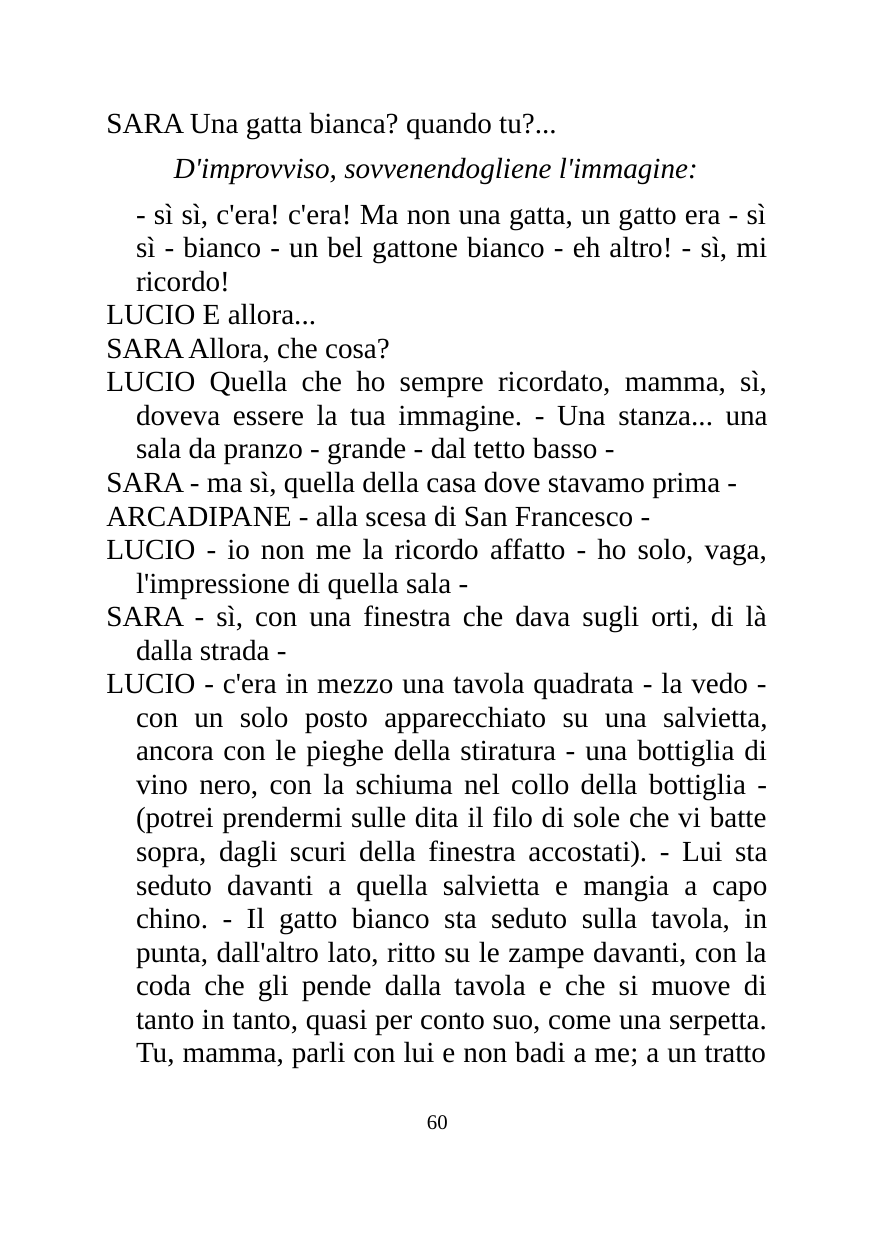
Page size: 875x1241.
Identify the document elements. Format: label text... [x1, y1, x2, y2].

text SARA - ma sì, quella della casa dove stavamo prima - [106, 465, 768, 499]
text SARA Una gatta bianca? quando tu?... [106, 106, 768, 140]
text LUCIO - c'era in mezzo una tavola quadrata - la vedo - con un solo posto apparecchiato su una salvietta, ancora con le pieghe della stiratura - una bottiglia di vino nero, con la schiuma nel collo della bottiglia - (potrei prendermi sulle dita il filo di sole che vi batte sopra, dagli scuri della finestra accostati). - Lui sta seduto davanti a quella salvietta e mangia a capo chino. - Il gatto bianco sta seduto sulla tavola, in punta, dall'altro lato, ritto su le zampe davanti, con la coda che gli pende dalla tavola e che si muove di tanto in tanto, quasi per conto suo, come una serpetta. Tu, mamma, parli con lui e non badi a me; a un tratto [106, 666, 768, 1069]
text - sì sì, c'era! c'era! Ma non una gatta, un gatto era - sì sì - bianco - un bel gattone bianco - eh altro! - sì, mi ricordo! [136, 197, 768, 297]
text SARA - sì, con una finestra che dava sugli orti, di là dalla strada - [106, 599, 768, 666]
text LUCIO Quella che ho sempre ricordato, mamma, sì, doveva essere la tua immagine. - Una stanza... una sala da pranzo - grande - dal tetto basso - [106, 364, 768, 465]
text LUCIO E allora... [106, 297, 768, 331]
text LUCIO - io non me la ricordo affatto - ho solo, vaga, l'impressione di quella sala - [106, 532, 768, 599]
text SARA Allora, che cosa? [106, 331, 768, 364]
text D'improvviso, sovvenendogliene l'immagine: [106, 152, 768, 185]
text ARCADIPANE - alla scesa di San Francesco - [106, 499, 768, 532]
